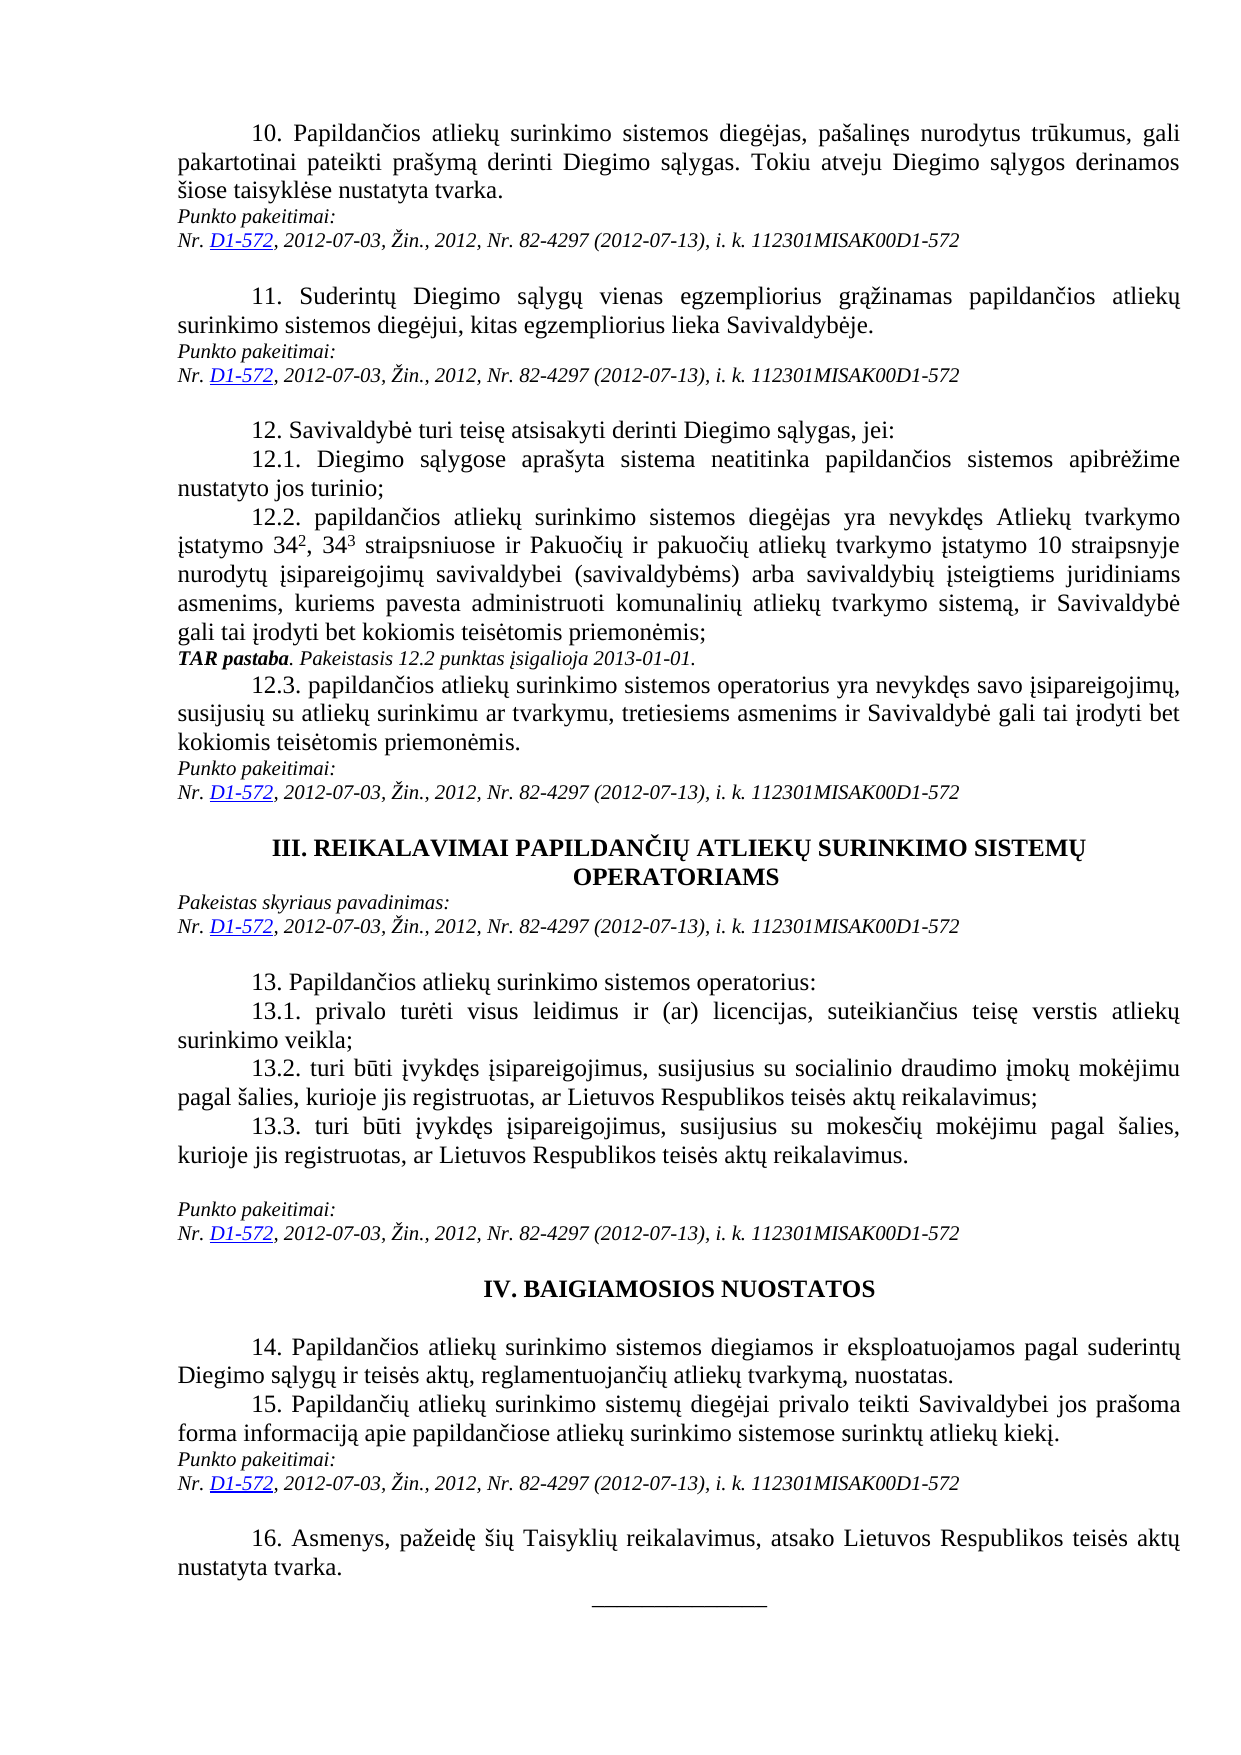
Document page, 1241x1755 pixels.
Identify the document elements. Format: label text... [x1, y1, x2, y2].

text Punkto pakeitimai: [177, 1197, 1181, 1221]
text 12.2. papildančios atliekų surinkimo sistemos diegėjas yra nevykdęs Atliekų tvarkymo įstatymo 342, 343 straipsniuose ir Pakuočių ir pakuočių atliekų tvarkymo įstatymo 10 straipsnyje nurodytų įsipareigojimų savivaldybei (savivaldybėms) arba savivaldybių įsteigtiems juridiniams asmenims, kuriems pavesta administruoti komunalinių atliekų tvarkymo sistemą, ir Savivaldybė gali tai įrodyti bet kokiomis teisėtomis priemonėmis; [177, 502, 1181, 646]
text 13.1. privalo turėti visus leidimus ir (ar) licencijas, suteikiančius teisę verstis atliekų surinkimo veikla; [177, 996, 1181, 1053]
text TAR pastaba. Pakeistasis 12.2 punktas įsigalioja 2013-01-01. [177, 646, 1181, 670]
text Nr. D1-572, 2012-07-03, Žin., 2012, Nr. 82-4297 (2012-07-13), i. k. 112301MISAK00D1-572 [177, 1471, 1181, 1495]
text 12. Savivaldybė turi teisę atsisakyti derinti Diegimo sąlygas, jei: [177, 416, 1181, 444]
text ______________ [177, 1581, 1181, 1610]
text III. REIKALAVIMAI PAPILDANČIŲ ATLIEKŲ SURINKIMO SISTEMŲ OPERATORIAMS [177, 833, 1181, 890]
text 13.2. turi būti įvykdęs įsipareigojimus, susijusius su socialinio draudimo įmokų mokėjimu pagal šalies, kurioje jis registruotas, ar Lietuvos Respublikos teisės aktų reikalavimus; [177, 1053, 1181, 1111]
text IV. BAIGIAMOSIOS NUOSTATOS [177, 1274, 1181, 1303]
text 13.3. turi būti įvykdęs įsipareigojimus, susijusius su mokesčių mokėjimu pagal šalies, kurioje jis registruotas, ar Lietuvos Respublikos teisės aktų reikalavimus. [177, 1111, 1181, 1168]
text Nr. D1-572, 2012-07-03, Žin., 2012, Nr. 82-4297 (2012-07-13), i. k. 112301MISAK00D1-572 [177, 228, 1181, 252]
text Nr. D1-572, 2012-07-03, Žin., 2012, Nr. 82-4297 (2012-07-13), i. k. 112301MISAK00D1-572 [177, 914, 1181, 938]
text 10. Papildančios atliekų surinkimo sistemos diegėjas, pašalinęs nurodytus trūkumus, gali pakartotinai pateikti prašymą derinti Diegimo sąlygas. Tokiu atveju Diegimo sąlygos derinamos šiose taisyklėse nustatyta tvarka. [177, 118, 1181, 204]
text Nr. D1-572, 2012-07-03, Žin., 2012, Nr. 82-4297 (2012-07-13), i. k. 112301MISAK00D1-572 [177, 363, 1181, 387]
text Punkto pakeitimai: [177, 756, 1181, 780]
text 12.3. papildančios atliekų surinkimo sistemos operatorius yra nevykdęs savo įsipareigojimų, susijusių su atliekų surinkimu ar tvarkymu, tretiesiems asmenims ir Savivaldybė gali tai įrodyti bet kokiomis teisėtomis priemonėmis. [177, 670, 1181, 756]
text 11. Suderintų Diegimo sąlygų vienas egzempliorius grąžinamas papildančios atliekų surinkimo sistemos diegėjui, kitas egzempliorius lieka Savivaldybėje. [177, 281, 1181, 339]
text Pakeistas skyriaus pavadinimas: [177, 890, 1181, 914]
text 12.1. Diegimo sąlygose aprašyta sistema neatitinka papildančios sistemos apibrėžime nustatyto jos turinio; [177, 444, 1181, 502]
text 16. Asmenys, pažeidę šių Taisyklių reikalavimus, atsako Lietuvos Respublikos teisės aktų nustatyta tvarka. [177, 1523, 1181, 1581]
text Punkto pakeitimai: [177, 339, 1181, 363]
text 13. Papildančios atliekų surinkimo sistemos operatorius: [177, 967, 1181, 996]
text Punkto pakeitimai: [177, 204, 1181, 228]
text Nr. D1-572, 2012-07-03, Žin., 2012, Nr. 82-4297 (2012-07-13), i. k. 112301MISAK00D1-572 [177, 1221, 1181, 1245]
text 15. Papildančių atliekų surinkimo sistemų diegėjai privalo teikti Savivaldybei jos prašoma forma informaciją apie papildančiose atliekų surinkimo sistemose surinktų atliekų kiekį. [177, 1389, 1181, 1447]
text Punkto pakeitimai: [177, 1447, 1181, 1471]
text Nr. D1-572, 2012-07-03, Žin., 2012, Nr. 82-4297 (2012-07-13), i. k. 112301MISAK00D1-572 [177, 780, 1181, 804]
text 14. Papildančios atliekų surinkimo sistemos diegiamos ir eksploatuojamos pagal suderintų Diegimo sąlygų ir teisės aktų, reglamentuojančių atliekų tvarkymą, nuostatas. [177, 1332, 1181, 1389]
